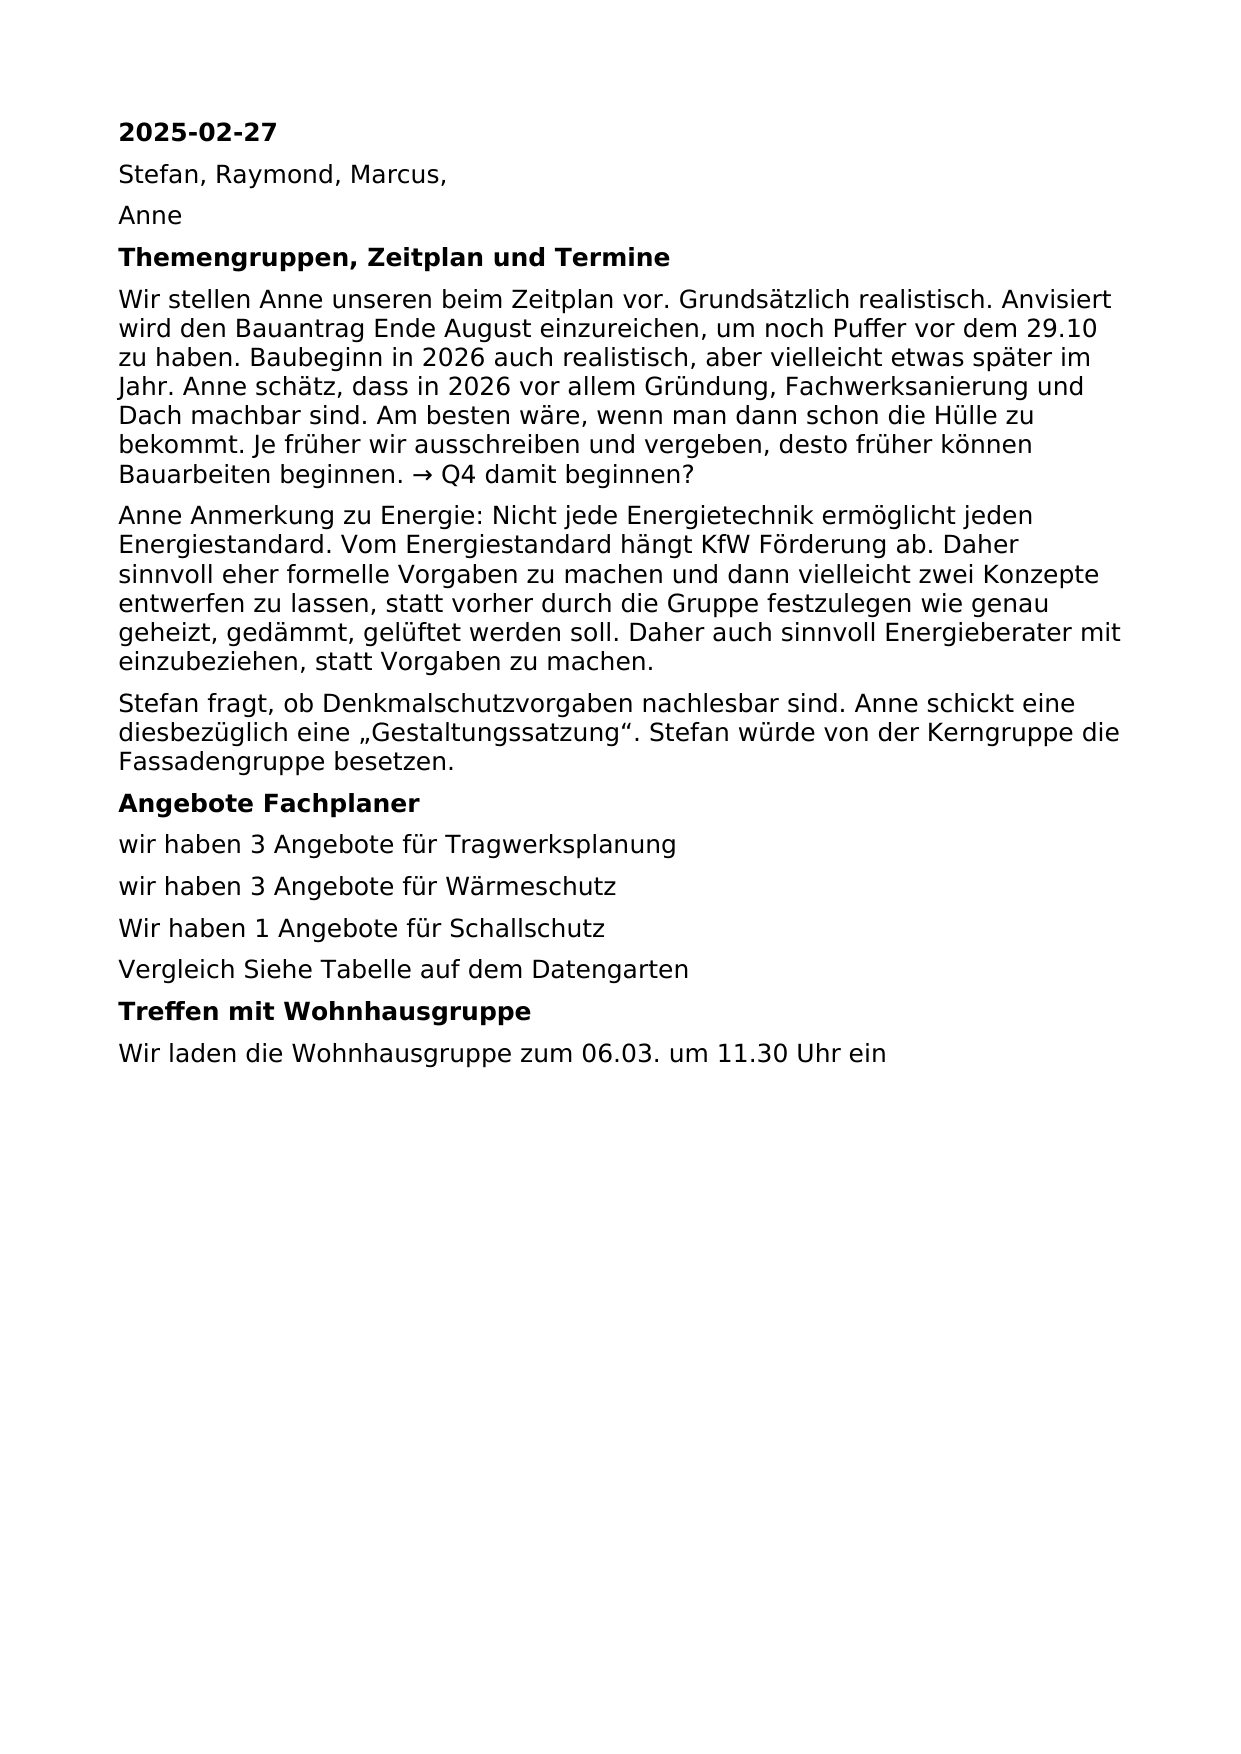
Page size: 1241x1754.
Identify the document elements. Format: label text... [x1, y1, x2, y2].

text Vergleich Siehe Tabelle auf dem Datengarten [118, 956, 1122, 985]
text Wir laden die Wohnhausgruppe zum 06.03. um 11.30 Uhr ein [118, 1039, 1122, 1068]
text Wir stellen Anne unseren beim Zeitplan vor. Grundsätzlich realistisch. Anvisiert wird den Bauantrag Ende August einzureichen, um noch Puffer vor dem 29.10 zu haben. Baubeginn in 2026 auch realistisch, aber vielleicht etwas später im Jahr. Anne schätz, dass in 2026 vor allem Gründung, Fachwerksanierung und Dach machbar sind. Am besten wäre, wenn man dann schon die Hülle zu bekommt. Je früher wir ausschreiben und vergeben, desto früher können Bauarbeiten beginnen. → Q4 damit beginnen? [118, 285, 1122, 489]
text Themengruppen, Zeitplan und Termine [118, 243, 1122, 272]
text wir haben 3 Angebote für Tragwerksplanung [118, 831, 1122, 860]
text wir haben 3 Angebote für Wärmeschutz [118, 872, 1122, 901]
text 2025-02-27 [118, 118, 1122, 147]
text Stefan fragt, ob Denkmalschutzvorgaben nachlesbar sind. Anne schickt eine diesbezüglich eine „Gestaltungssatzung“. Stefan würde von der Kerngruppe die Fassadengruppe besetzen. [118, 689, 1122, 776]
text Wir haben 1 Angebote für Schallschutz [118, 914, 1122, 943]
text Stefan, Raymond, Marcus, [118, 160, 1122, 189]
text Angebote Fachplaner [118, 789, 1122, 818]
text Anne [118, 201, 1122, 231]
text Anne Anmerkung zu Energie: Nicht jede Energietechnik ermöglicht jeden Energiestandard. Vom Energiestandard hängt KfW Förderung ab. Daher sinnvoll eher formelle Vorgaben zu machen und dann vielleicht zwei Konzepte entwerfen zu lassen, statt vorher durch die Gruppe festzulegen wie genau geheizt, gedämmt, gelüftet werden soll. Daher auch sinnvoll Energieberater mit einzubeziehen, statt Vorgaben zu machen. [118, 501, 1122, 676]
text Treffen mit Wohnhausgruppe [118, 997, 1122, 1026]
